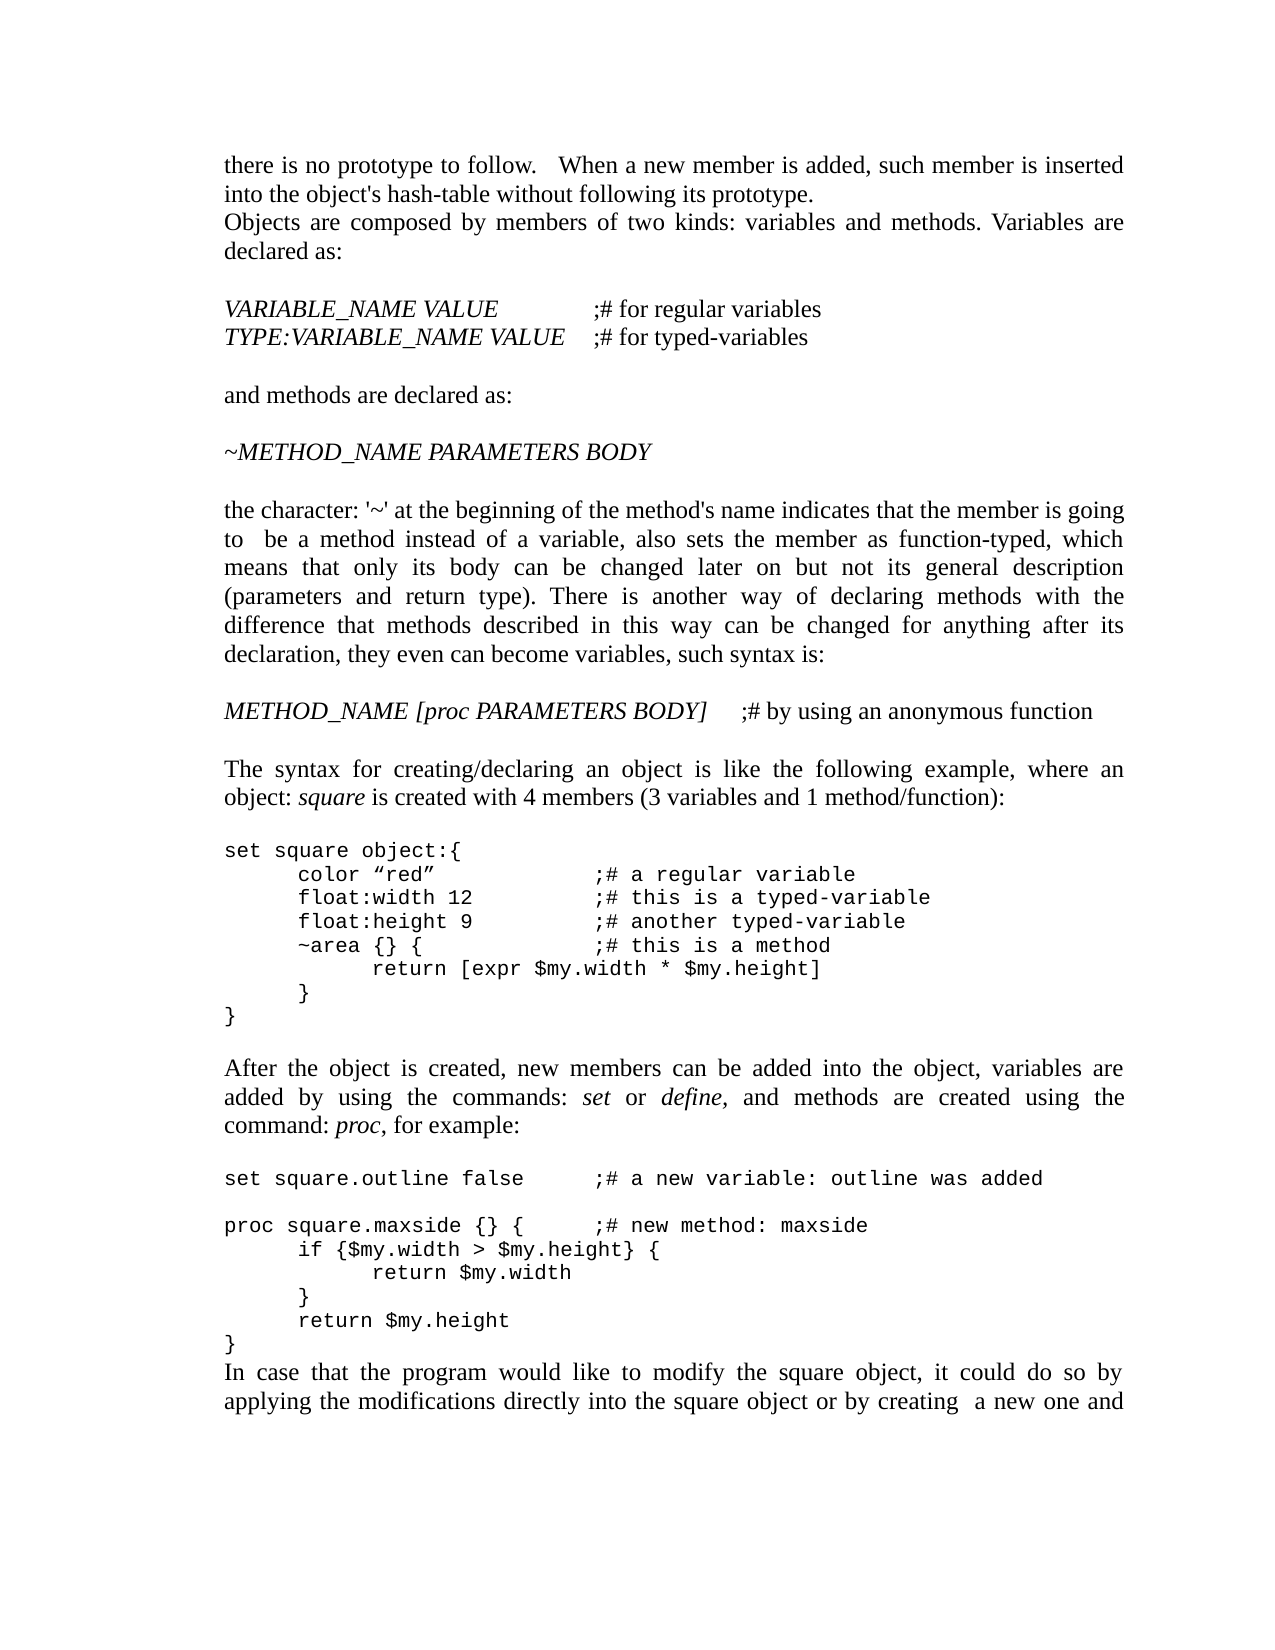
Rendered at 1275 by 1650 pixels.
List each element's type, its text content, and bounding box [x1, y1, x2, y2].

text set square.outline false ;# a new variable: outline was added [224, 1168, 1125, 1191]
text METHOD_NAME [proc PARAMETERS BODY] ;# by using an anonymous function [224, 696, 1125, 725]
text Objects are composed by members of two kinds: variables and methods. Variables are declared as: [224, 207, 1125, 265]
text return $my.height [224, 1310, 1125, 1333]
text } [150, 1006, 1125, 1029]
text color “red” ;# a regular variable [150, 864, 1125, 887]
text } [150, 982, 1125, 1006]
text return [expr $my.width * $my.height] [150, 958, 1125, 982]
text there is no prototype to follow. When a new member is added, such member is inserted into the object's hash-table without following its prototype. [224, 150, 1125, 207]
text float:height 9 ;# another typed-variable [150, 911, 1125, 934]
text and methods are declared as: [224, 380, 1125, 409]
text the character: '~' at the beginning of the method's name indicates that the member is going to be a method instead of a variable, also sets the member as function-typed, which means that only its body can be changed later on but not its general description (parameters and return type). There is another way of declaring methods with the difference that methods described in this way can be changed for anything after its declaration, they even can become variables, such syntax is: [224, 495, 1125, 667]
text if {$my.width > $my.height} { [224, 1239, 1125, 1262]
text } [224, 1286, 1125, 1310]
text } [224, 1333, 1125, 1357]
text return $my.width [224, 1262, 1125, 1286]
text TYPE:VARIABLE_NAME VALUE ;# for typed-variables [224, 322, 1125, 351]
text In case that the program would like to modify the square object, it could do so by applying the modifications directly into the square object or by creating a new one and [224, 1357, 1125, 1414]
text set square object:{ [150, 840, 1125, 864]
text ~area {} { ;# this is a method [150, 934, 1125, 958]
text The syntax for creating/declaring an object is like the following example, where an object: square is created with 4 members (3 variables and 1 method/function): [224, 754, 1125, 811]
text VARIABLE_NAME VALUE ;# for regular variables [224, 294, 1125, 322]
text proc square.maxside {} { ;# new method: maxside [224, 1215, 1125, 1239]
text ~METHOD_NAME PARAMETERS BODY [224, 437, 1125, 466]
text After the object is created, new members can be added into the object, variables are added by using the commands: set or define, and methods are created using the command: proc, for example: [224, 1053, 1125, 1139]
text float:width 12 ;# this is a typed-variable [150, 887, 1125, 911]
